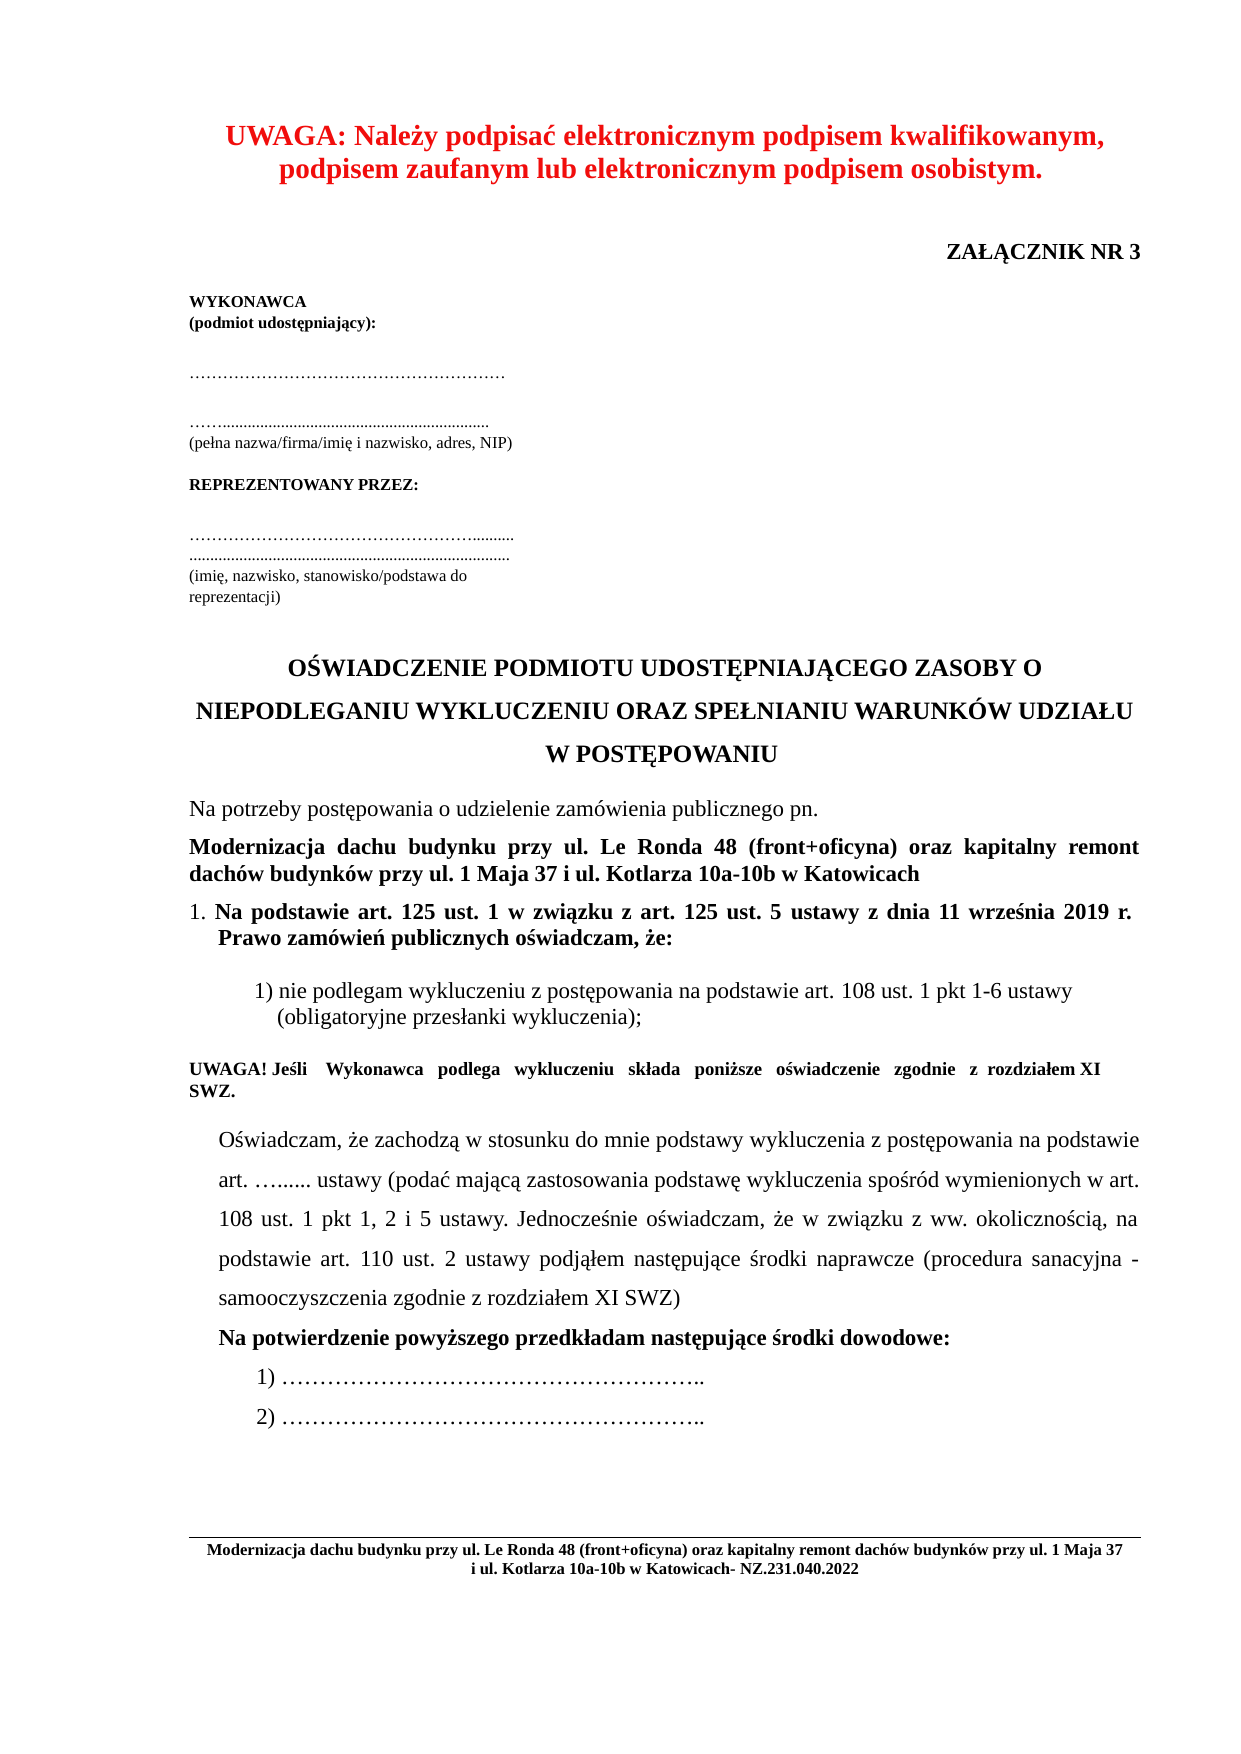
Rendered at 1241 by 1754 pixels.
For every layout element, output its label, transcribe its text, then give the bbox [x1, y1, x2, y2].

text Oświadczam, że zachodzą w stosunku do mnie podstawy wykluczenia z postępowania na podstawie art. …...... ustawy (podać mającą zastosowania podstawę wykluczenia spośród wymienionych w art. 108 ust. 1 pkt 1, 2 i 5 ustawy. Jednocześnie oświadczam, że w związku z ww. okolicznością, na podstawie art. 110 ust. 2 ustawy podjąłem następujące środki naprawcze (procedura sanacyjna - samooczyszczenia zgodnie z rozdziałem XI SWZ) [218, 1127, 1141, 1311]
text REPREZENTOWANY PRZEZ: [189, 473, 1141, 494]
text .............................................................................(imię, nazwisko, stanowisko/podstawa do reprezentacji) [189, 543, 517, 606]
text (pełna nazwa/firma/imię i nazwisko, adres, NIP) [189, 431, 577, 452]
list (obligatoryjne przesłanki wykluczenia); [218, 1003, 1141, 1029]
text WYKONAWCA [189, 291, 1141, 311]
text ………………………………………………… [189, 361, 520, 382]
text Na potwierdzenie powyższego przedkładam następujące środki dowodowe: [218, 1324, 1141, 1350]
text 1) ……………………………………………….. [189, 1363, 1138, 1390]
text Modernizacja dachu budynku przy ul. Le Ronda 48 (front+oficyna) oraz kapitalny remont dachów budynków przy ul. 1 Maja 37 i ul. Kotlarza 10a-10b w Katowicach [189, 833, 1141, 886]
text OŚWIADCZENIE PODMIOTU UDOSTĘPNIAJĄCEGO ZASOBY O NIEPODLEGANIU WYKLUCZENIU ORAZ SPEŁNIANIU WARUNKÓW UDZIAŁU W POSTĘPOWANIU [189, 653, 1141, 768]
text Na potrzeby postępowania o udzielenie zamówienia publicznego pn. [189, 795, 1141, 821]
text …………………………………………….......... [189, 523, 517, 543]
text 2) ……………………………………………….. [189, 1403, 1138, 1429]
list 1) nie podlegam wykluczeniu z postępowania na podstawie art. 108 ust. 1 pkt 1-6 ustawy [218, 977, 1141, 1003]
text ZAŁĄCZNIK NR 3 [189, 238, 1141, 264]
text (podmiot udostępniający): [189, 311, 1141, 332]
text UWAGA! Jeśli Wykonawca podlega wykluczeniu składa poniższe oświadczenie zgodnie z rozdziałem XI SWZ. [189, 1058, 1141, 1101]
text 1. Na podstawie art. 125 ust. 1 w związku z art. 125 ust. 5 ustawy z dnia 11 września 2019 r. Prawo zamówień publicznych oświadczam, że: [189, 898, 1141, 950]
text UWAGA: Należy podpisać elektronicznym podpisem kwalifikowanym, podpisem zaufanym lub elektronicznym podpisem osobistym. [189, 118, 1141, 185]
text ……................................................................ [189, 411, 520, 431]
